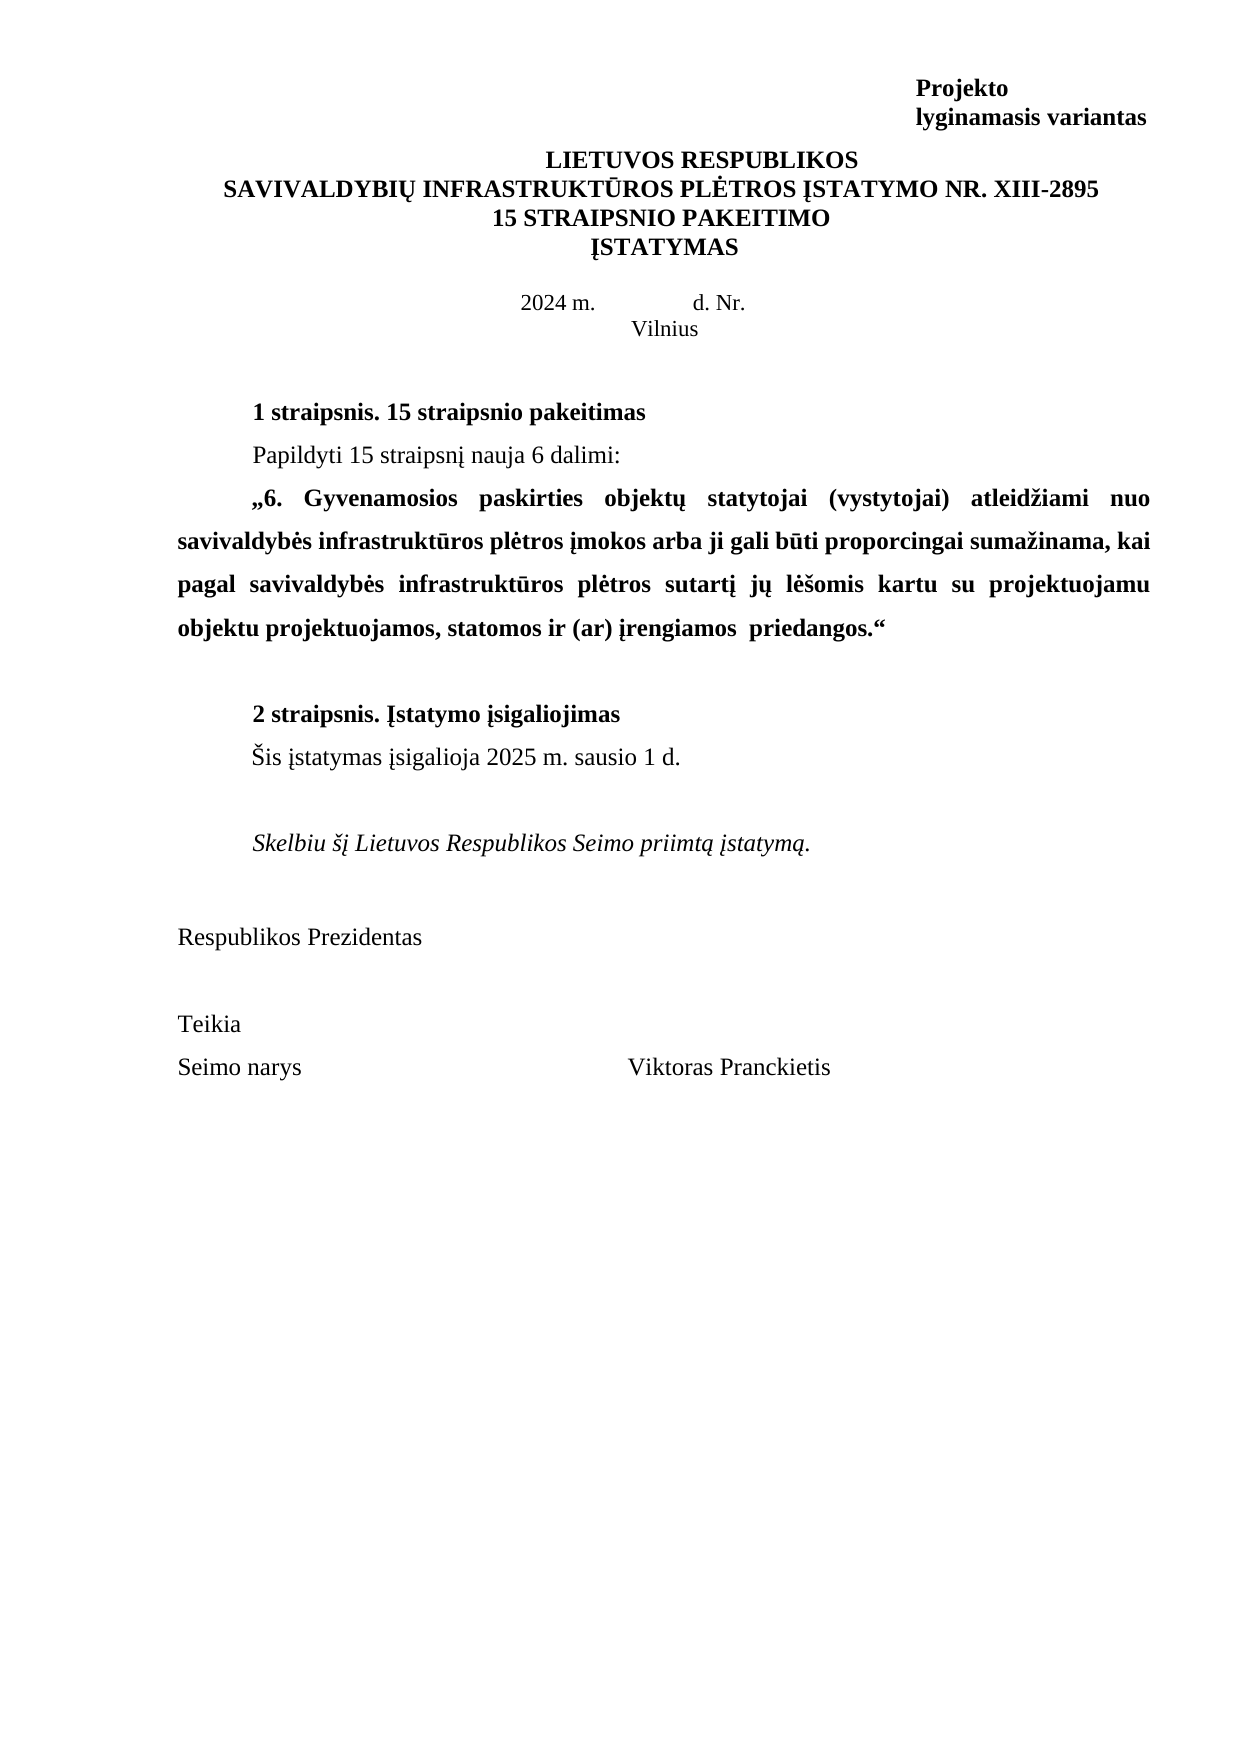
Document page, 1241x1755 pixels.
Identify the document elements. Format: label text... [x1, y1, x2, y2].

text lyginamasis variantas [916, 102, 1152, 131]
text Projekto [916, 73, 1152, 102]
text SAVIVALDYBIŲ INFRASTRUKTŪROS PLĖTROS ĮSTATYMO NR. XIII-2895 [177, 174, 1152, 203]
text 2 straipsnis. Įstatymo įsigaliojimas [177, 699, 1152, 728]
text Šis įstatymas įsigalioja 2025 m. sausio 1 d. [177, 742, 1152, 771]
text Respublikos Prezidentas [177, 922, 1152, 951]
text Skelbiu šį Lietuvos Respublikos Seimo priimtą įstatymą. [177, 828, 1152, 857]
text Seimo narys Viktoras Pranckietis [177, 1052, 1152, 1081]
text „6. Gyvenamosios paskirties objektų statytojai (vystytojai) atleidžiami nuo savivaldybės infrastruktūros plėtros įmokos arba ji gali būti proporcingai sumažinama, kai pagal savivaldybės infrastruktūros plėtros sutartį jų lėšomis kartu su projektuojamu objektu projektuojamos, statomos ir (ar) įrengiamos priedangos.“ [177, 483, 1152, 641]
text Vilnius [177, 316, 1152, 342]
text LIETUVOS RESPUBLIKOS [177, 145, 1152, 174]
text 1 straipsnis. 15 straipsnio pakeitimas [177, 397, 1152, 426]
text ĮSTATYMAS [177, 232, 1152, 260]
text Papildyti 15 straipsnį nauja 6 dalimi: [177, 440, 1152, 469]
text 2024 m. d. Nr. [177, 289, 1152, 316]
text Teikia [177, 1009, 1152, 1037]
text 15 STRAIPSNIO PAKEITIMO [177, 203, 1152, 232]
